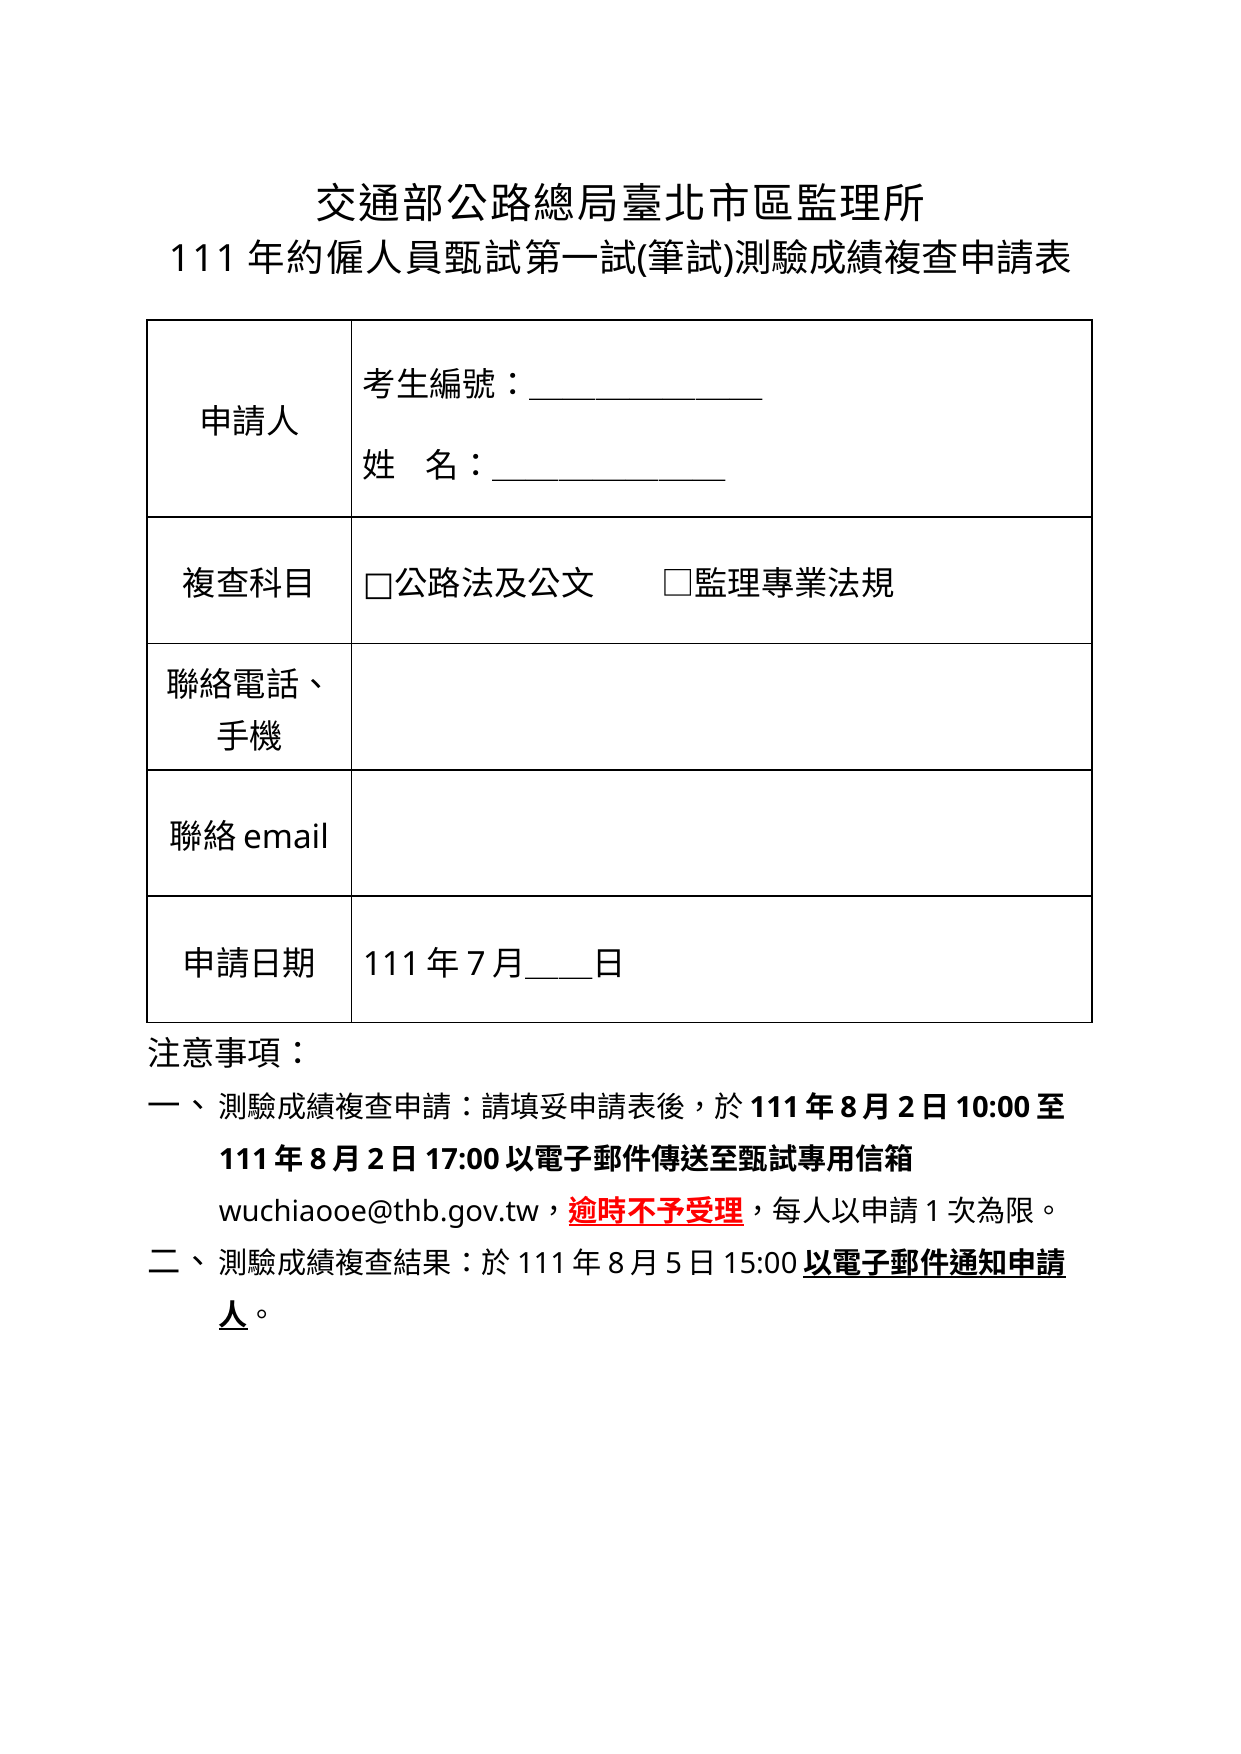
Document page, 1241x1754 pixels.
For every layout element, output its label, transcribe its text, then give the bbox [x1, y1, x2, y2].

table_cell 111年7月＿＿日 [352, 897, 1091, 1022]
text 注意事項： [148, 1023, 1092, 1075]
list 測驗成績複查結果：於 111年8月5日15:00以電子郵件通知申請人。 [148, 1232, 1092, 1336]
table_cell [352, 644, 1091, 769]
table_cell [352, 771, 1091, 895]
table_header 考生編號：＿＿＿＿＿＿＿ 姓 名：＿＿＿＿＿＿＿ [352, 321, 1091, 516]
table_cell 聯絡email [148, 771, 351, 895]
text 111年約僱人員甄試第一試(筆試)測驗成績複查申請表 [148, 229, 1092, 281]
table_cell 申請日期 [148, 897, 351, 1022]
text 交通部公路總局臺北市區監理所 [148, 177, 1092, 229]
table_header 申請人 [148, 321, 351, 516]
table_cell □公路法及公文 □監理專業法規 [352, 518, 1091, 643]
table_cell 複查科目 [148, 518, 351, 643]
list 測驗成績複查申請：請填妥申請表後，於111年8月2日10:00至111年8月2日17:00以電子郵件傳送至甄試專用信箱wuchiaooe@thb.gov.tw，逾時不予受理，每人以申請1次為限。 [148, 1075, 1092, 1232]
table_cell 聯絡電話、手機 [148, 644, 351, 769]
